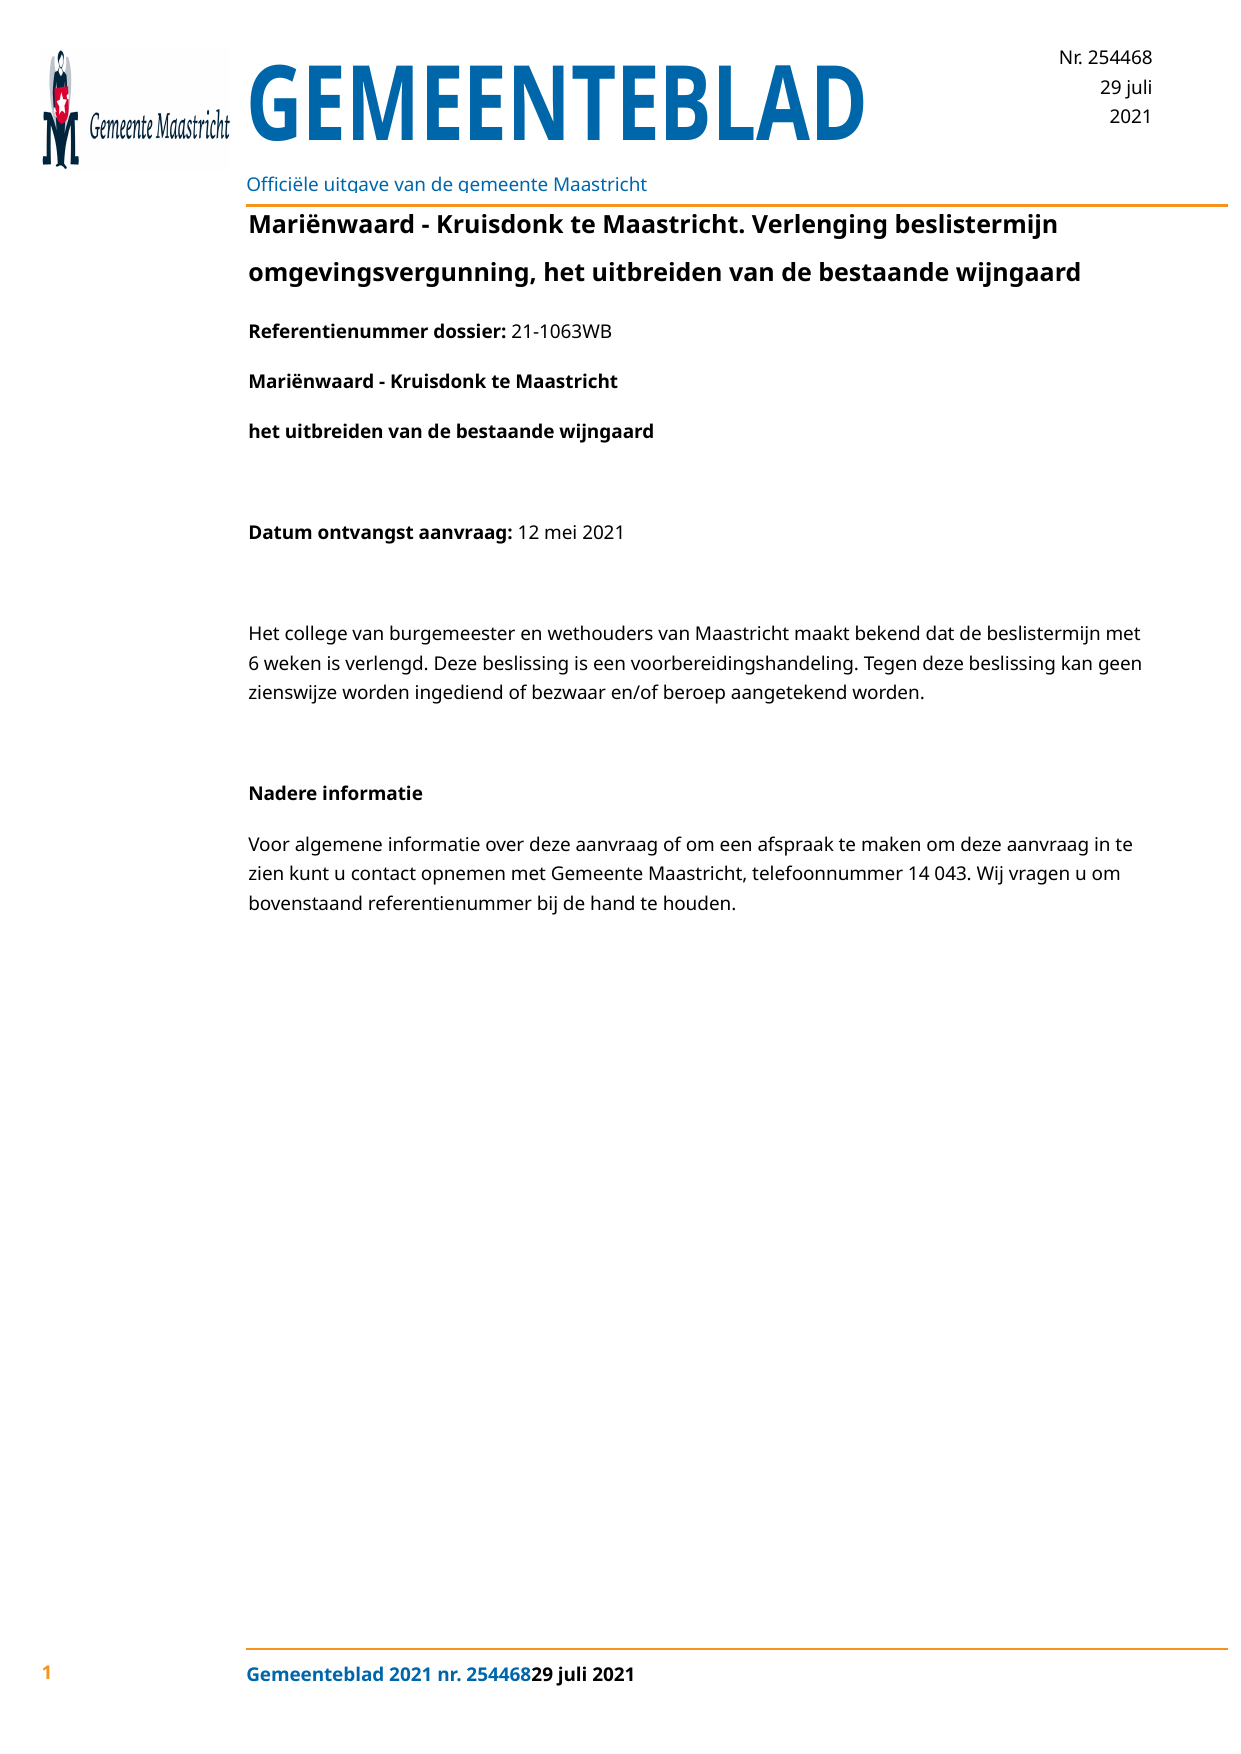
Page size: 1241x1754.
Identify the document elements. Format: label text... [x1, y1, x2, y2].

text Het college van burgemeester en wethouders van Maastricht maakt bekend dat de beslistermijn met 6 weken is verlengd. Deze beslissing is een voorbereidingshandeling. Tegen deze beslissing kan geen zienswijze worden ingediend of bezwaar en/of beroep aangetekend worden. [248, 620, 1152, 705]
picture [41, 47, 231, 172]
text Nadere informatie [248, 780, 1152, 806]
text Mariënwaard - Kruisdonk te Maastricht. Verlenging beslistermijn omgevingsvergunning, het uitbreiden van de bestaande wijngaard [248, 207, 1152, 288]
text het uitbreiden van de bestaande wijngaard [248, 419, 1152, 444]
text Mariënwaard - Kruisdonk te Maastricht [248, 368, 1152, 394]
text Voor algemene informatie over deze aanvraag of om een afspraak te maken om deze aanvraag in te zien kunt u contact opnemen met Gemeente Maastricht, telefoonnummer 14 043. Wij vragen u om bovenstaand referentienummer bij de hand te houden. [248, 831, 1152, 916]
text Referentienummer dossier: 21-1063WB [248, 318, 1152, 344]
text Datum ontvangst aanvraag: 12 mei 2021 [248, 519, 1152, 545]
